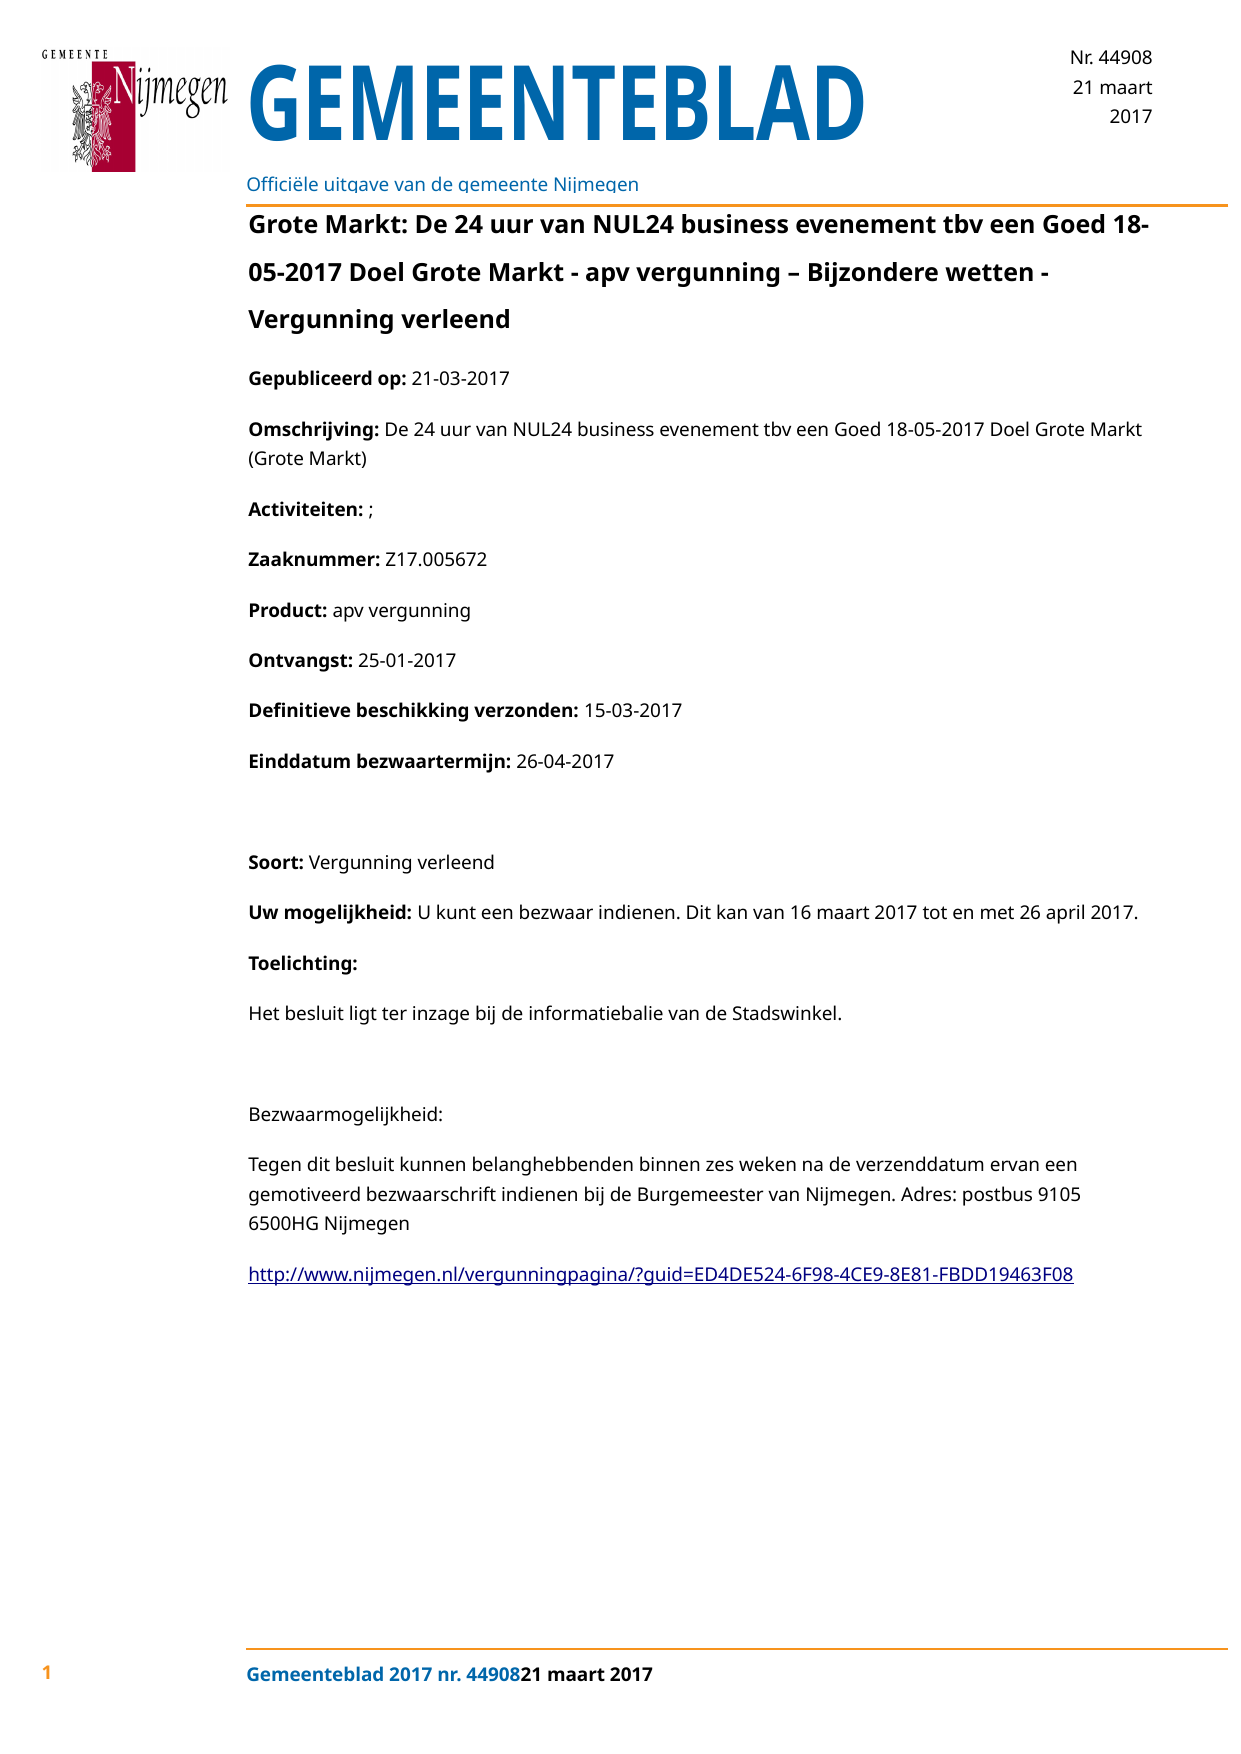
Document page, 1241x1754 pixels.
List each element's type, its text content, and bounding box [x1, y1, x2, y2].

text Omschrijving: De 24 uur van NUL24 business evenement tbv een Goed 18-05-2017 Doel Grote Markt (Grote Markt) [248, 416, 1152, 471]
text Uw mogelijkheid: U kunt een bezwaar indienen. Dit kan van 16 maart 2017 tot en met 26 april 2017. [248, 899, 1152, 925]
picture [41, 47, 231, 172]
text Gepubliceerd op: 21-03-2017 [248, 366, 1152, 391]
text Product: apv vergunning [248, 597, 1152, 622]
text Soort: Vergunning verleend [248, 849, 1152, 874]
text Definitieve beschikking verzonden: 15-03-2017 [248, 698, 1152, 723]
text Toelichting: [248, 950, 1152, 975]
text Ontvangst: 25-01-2017 [248, 647, 1152, 673]
text Zaaknummer: Z17.005672 [248, 546, 1152, 572]
text Het besluit ligt ter inzage bij de informatiebalie van de Stadswinkel. [248, 1000, 1152, 1026]
text Bezwaarmogelijkheid: [248, 1101, 1152, 1127]
text http://www.nijmegen.nl/vergunningpagina/?guid=ED4DE524-6F98-4CE9-8E81-FBDD19463F08 [248, 1261, 1152, 1287]
text Einddatum bezwaartermijn: 26-04-2017 [248, 748, 1152, 774]
text Activiteiten: ; [248, 496, 1152, 522]
text Tegen dit besluit kunnen belanghebbenden binnen zes weken na de verzenddatum ervan een gemotiveerd bezwaarschrift indienen bij de Burgemeester van Nijmegen. Adres: postbus 9105 6500HG Nijmegen [248, 1151, 1152, 1236]
text Grote Markt: De 24 uur van NUL24 business evenement tbv een Goed 18-05-2017 Doel Grote Markt - apv vergunning – Bijzondere wetten - Vergunning verleend [248, 207, 1152, 336]
